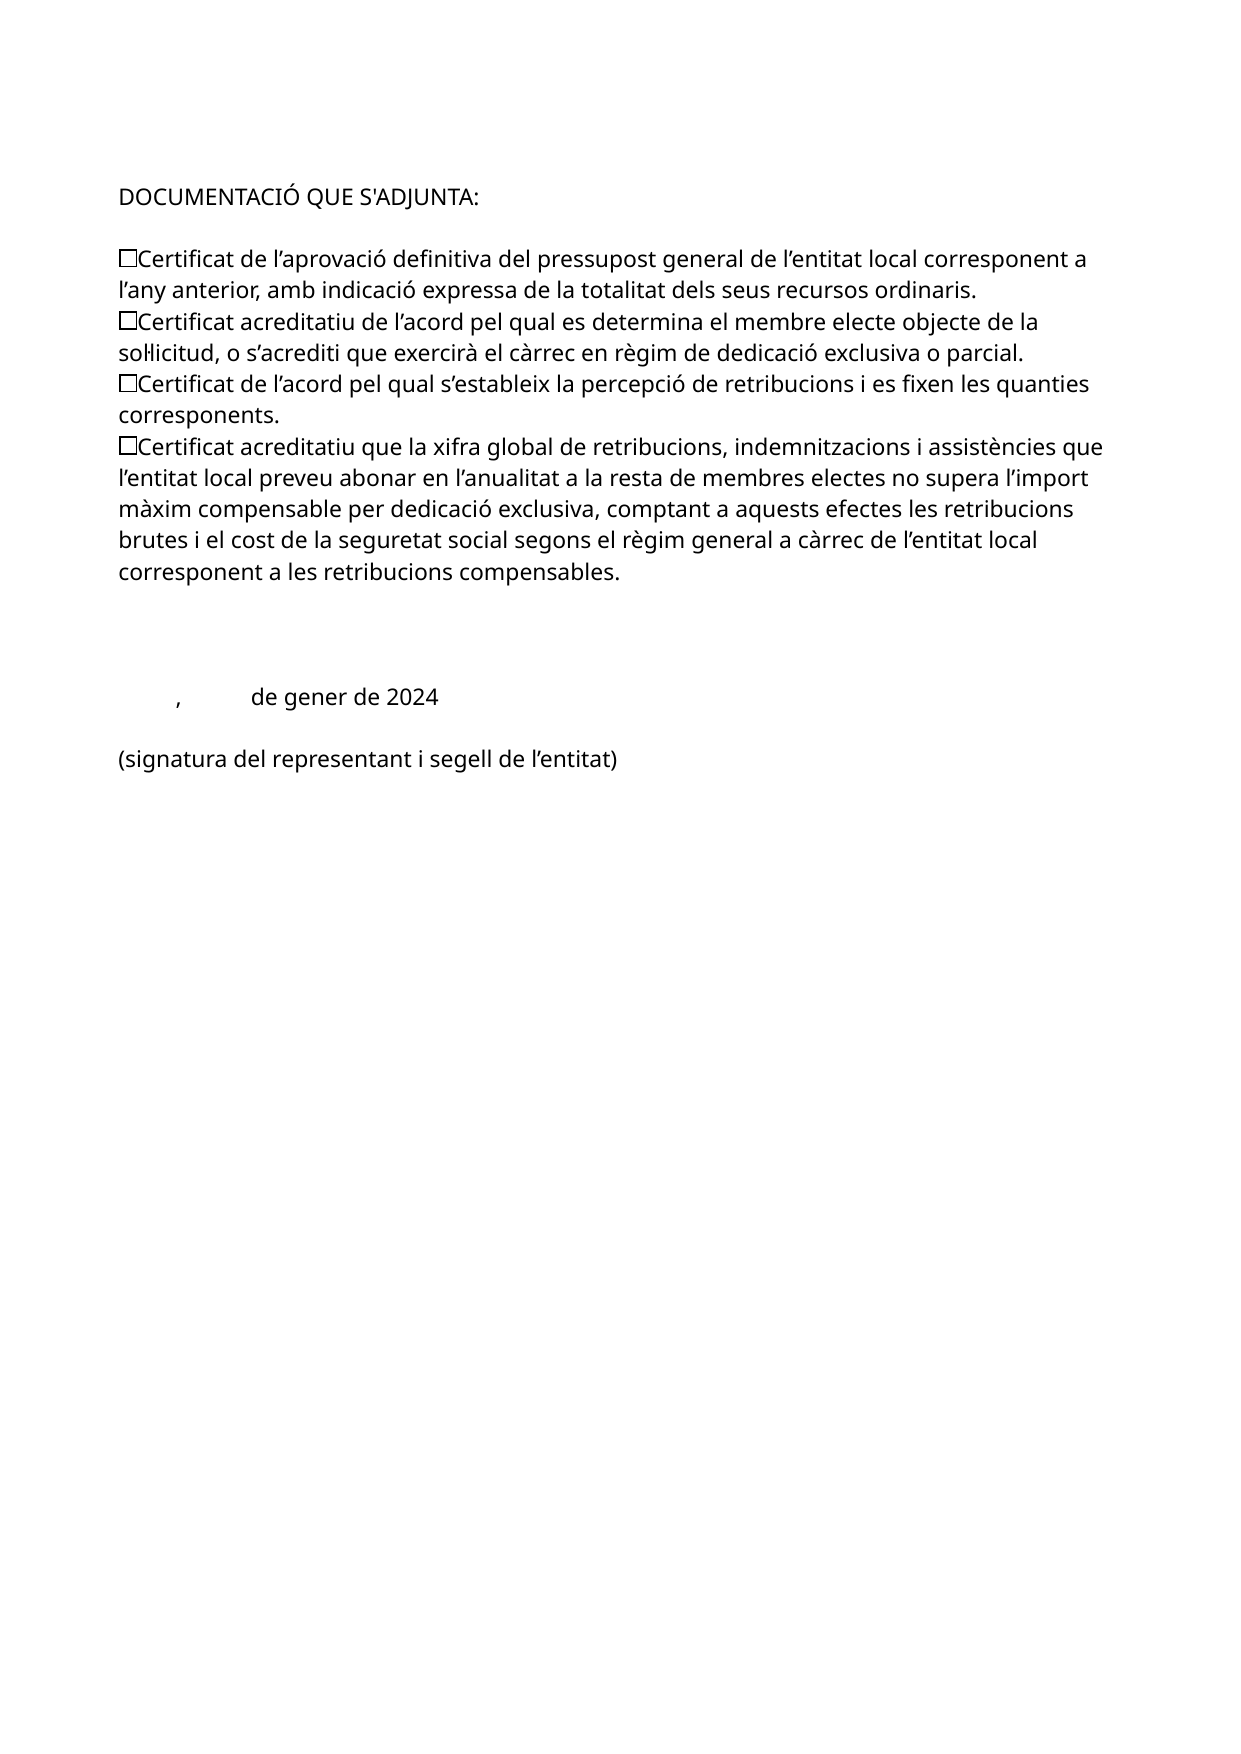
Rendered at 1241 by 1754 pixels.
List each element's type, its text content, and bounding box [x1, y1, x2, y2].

text , de gener de 2024 [118, 681, 1122, 712]
text Certificat acreditatiu de l’acord pel qual es determina el membre electe objecte de la sol·licitud, o s’acrediti que exercirà el càrrec en règim de dedicació exclusiva o parcial. [118, 306, 1122, 368]
text (signatura del representant i segell de l’entitat) [118, 743, 1122, 774]
text Certificat acreditatiu que la xifra global de retribucions, indemnitzacions i assistències que l’entitat local preveu abonar en l’anualitat a la resta de membres electes no supera l’import màxim compensable per dedicació exclusiva, comptant a aquests efectes les retribucions brutes i el cost de la seguretat social segons el règim general a càrrec de l’entitat local corresponent a les retribucions compensables. [118, 431, 1122, 587]
text Certificat de l’aprovació definitiva del pressupost general de l’entitat local corresponent a l’any anterior, amb indicació expressa de la totalitat dels seus recursos ordinaris. [118, 243, 1122, 306]
text Certificat de l’acord pel qual s’estableix la percepció de retribucions i es fixen les quanties corresponents. [118, 368, 1122, 431]
text DOCUMENTACIÓ QUE S'ADJUNTA: [118, 181, 1122, 212]
